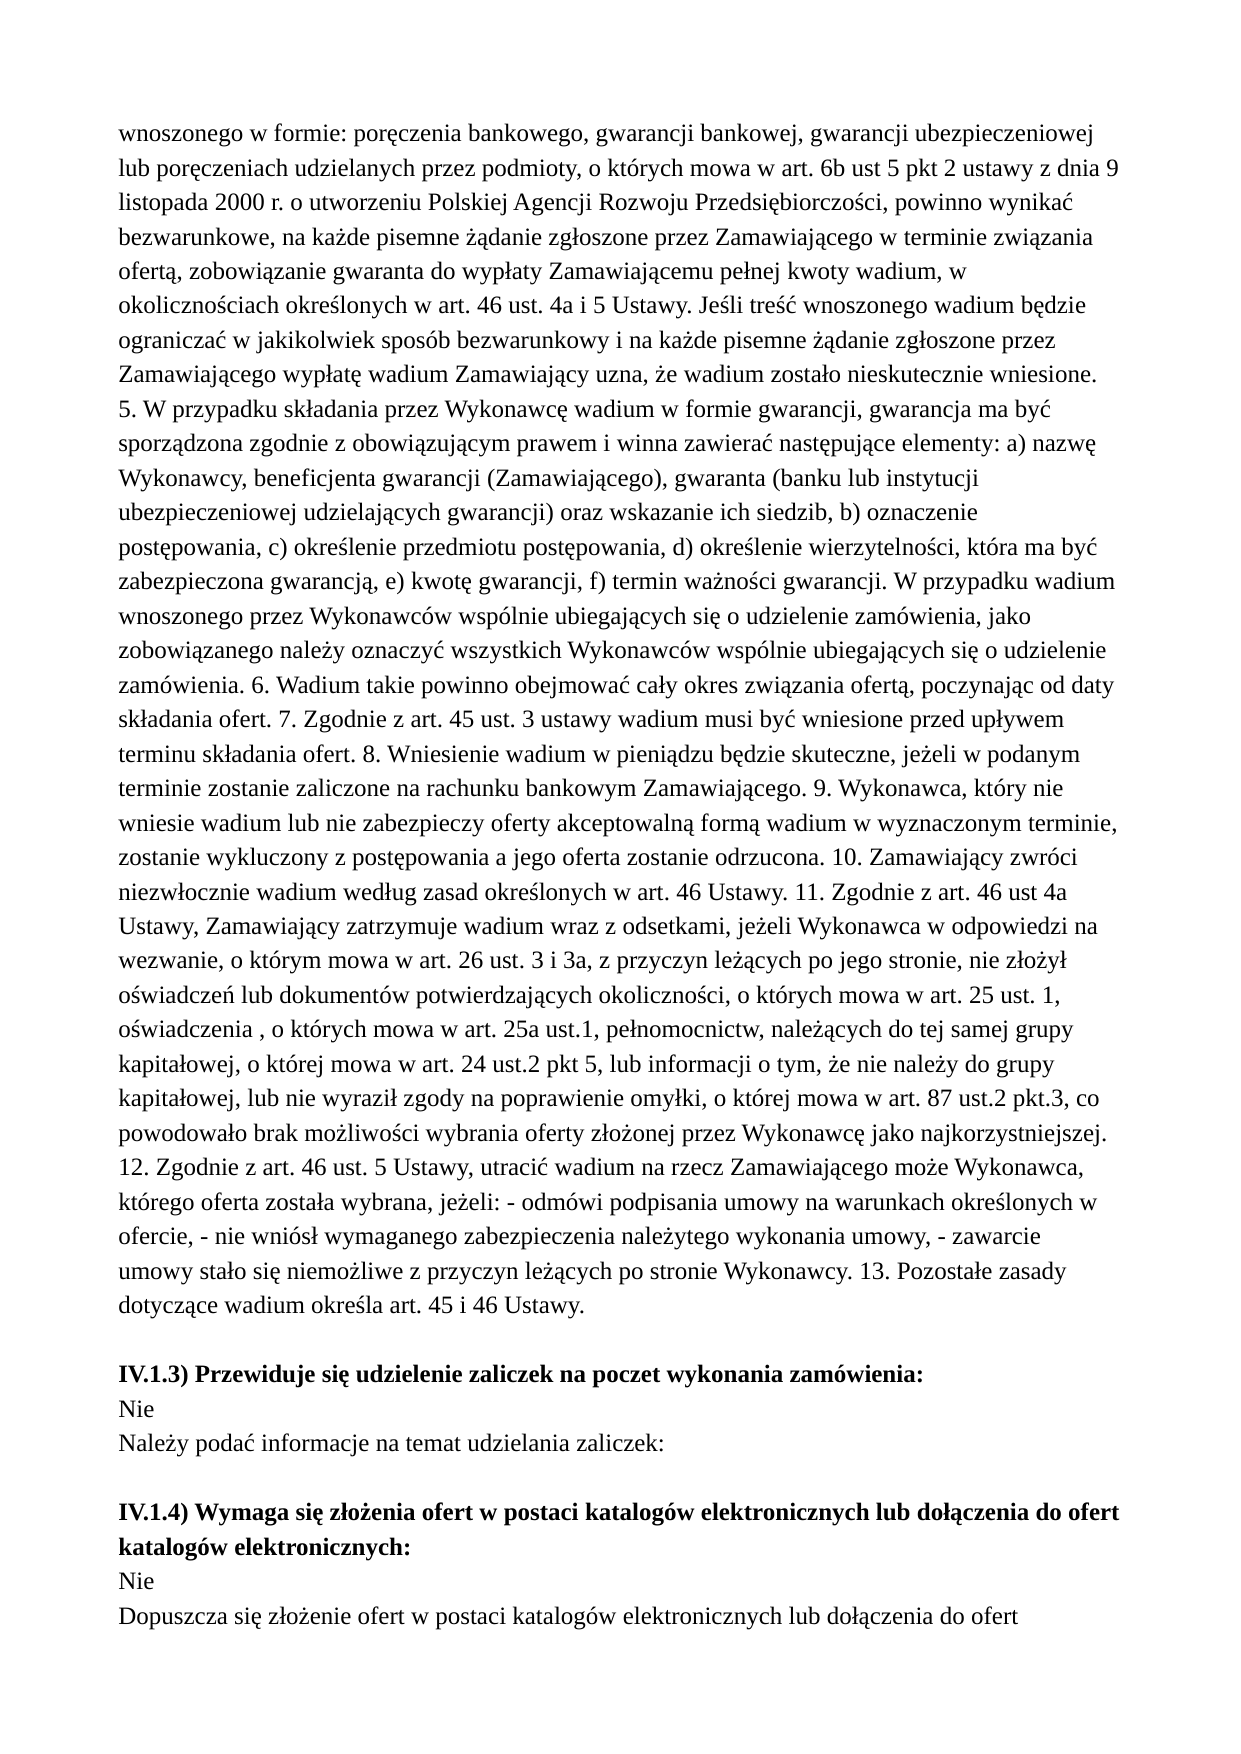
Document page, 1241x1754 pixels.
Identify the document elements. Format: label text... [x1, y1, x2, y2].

text Nie Należy podać informacje na temat udzielania zaliczek: [118, 1394, 1122, 1457]
text wnoszonego w formie: poręczenia bankowego, gwarancji bankowej, gwarancji ubezpieczeniowej lub poręczeniach udzielanych przez podmioty, o których mowa w art. 6b ust 5 pkt 2 ustawy z dnia 9 listopada 2000 r. o utworzeniu Polskiej Agencji Rozwoju Przedsiębiorczości, powinno wynikać bezwarunkowe, na każde pisemne żądanie zgłoszone przez Zamawiającego w terminie związania ofertą, zobowiązanie gwaranta do wypłaty Zamawiającemu pełnej kwoty wadium, w okolicznościach określonych w art. 46 ust. 4a i 5 Ustawy. Jeśli treść wnoszonego wadium będzie ograniczać w jakikolwiek sposób bezwarunkowy i na każde pisemne żądanie zgłoszone przez Zamawiającego wypłatę wadium Zamawiający uzna, że wadium zostało nieskutecznie wniesione. 5. W przypadku składania przez Wykonawcę wadium w formie gwarancji, gwarancja ma być sporządzona zgodnie z obowiązującym prawem i winna zawierać następujące elementy: a) nazwę Wykonawcy, beneficjenta gwarancji (Zamawiającego), gwaranta (banku lub instytucji ubezpieczeniowej udzielających gwarancji) oraz wskazanie ich siedzib, b) oznaczenie postępowania, c) określenie przedmiotu postępowania, d) określenie wierzytelności, która ma być zabezpieczona gwarancją, e) kwotę gwarancji, f) termin ważności gwarancji. W przypadku wadium wnoszonego przez Wykonawców wspólnie ubiegających się o udzielenie zamówienia, jako zobowiązanego należy oznaczyć wszystkich Wykonawców wspólnie ubiegających się o udzielenie zamówienia. 6. Wadium takie powinno obejmować cały okres związania ofertą, poczynając od daty składania ofert. 7. Zgodnie z art. 45 ust. 3 ustawy wadium musi być wniesione przed upływem terminu składania ofert. 8. Wniesienie wadium w pieniądzu będzie skuteczne, jeżeli w podanym terminie zostanie zaliczone na rachunku bankowym Zamawiającego. 9. Wykonawca, który nie wniesie wadium lub nie zabezpieczy oferty akceptowalną formą wadium w wyznaczonym terminie, zostanie wykluczony z postępowania a jego oferta zostanie odrzucona. 10. Zamawiający zwróci niezwłocznie wadium według zasad określonych w art. 46 Ustawy. 11. Zgodnie z art. 46 ust 4a Ustawy, Zamawiający zatrzymuje wadium wraz z odsetkami, jeżeli Wykonawca w odpowiedzi na wezwanie, o którym mowa w art. 26 ust. 3 i 3a, z przyczyn leżących po jego stronie, nie złożył oświadczeń lub dokumentów potwierdzających okoliczności, o których mowa w art. 25 ust. 1, oświadczenia , o których mowa w art. 25a ust.1, pełnomocnictw, należących do tej samej grupy kapitałowej, o której mowa w art. 24 ust.2 pkt 5, lub informacji o tym, że nie należy do grupy kapitałowej, lub nie wyraził zgody na poprawienie omyłki, o której mowa w art. 87 ust.2 pkt.3, co powodowało brak możliwości wybrania oferty złożonej przez Wykonawcę jako najkorzystniejszej. 12. Zgodnie z art. 46 ust. 5 Ustawy, utracić wadium na rzecz Zamawiającego może Wykonawca, którego oferta została wybrana, jeżeli: - odmówi podpisania umowy na warunkach określonych w ofercie, - nie wniósł wymaganego zabezpieczenia należytego wykonania umowy, - zawarcie umowy stało się niemożliwe z przyczyn leżących po stronie Wykonawcy. 13. Pozostałe zasady dotyczące wadium określa art. 45 i 46 Ustawy. [118, 118, 1122, 1319]
text Nie Dopuszcza się złożenie ofert w postaci katalogów elektronicznych lub dołączenia do ofert [118, 1566, 1122, 1629]
text IV.1.4) Wymaga się złożenia ofert w postaci katalogów elektronicznych lub dołączenia do ofert katalogów elektronicznych: [118, 1463, 1122, 1561]
text IV.1.3) Przewiduje się udzielenie zaliczek na poczet wykonania zamówienia: [118, 1325, 1122, 1388]
